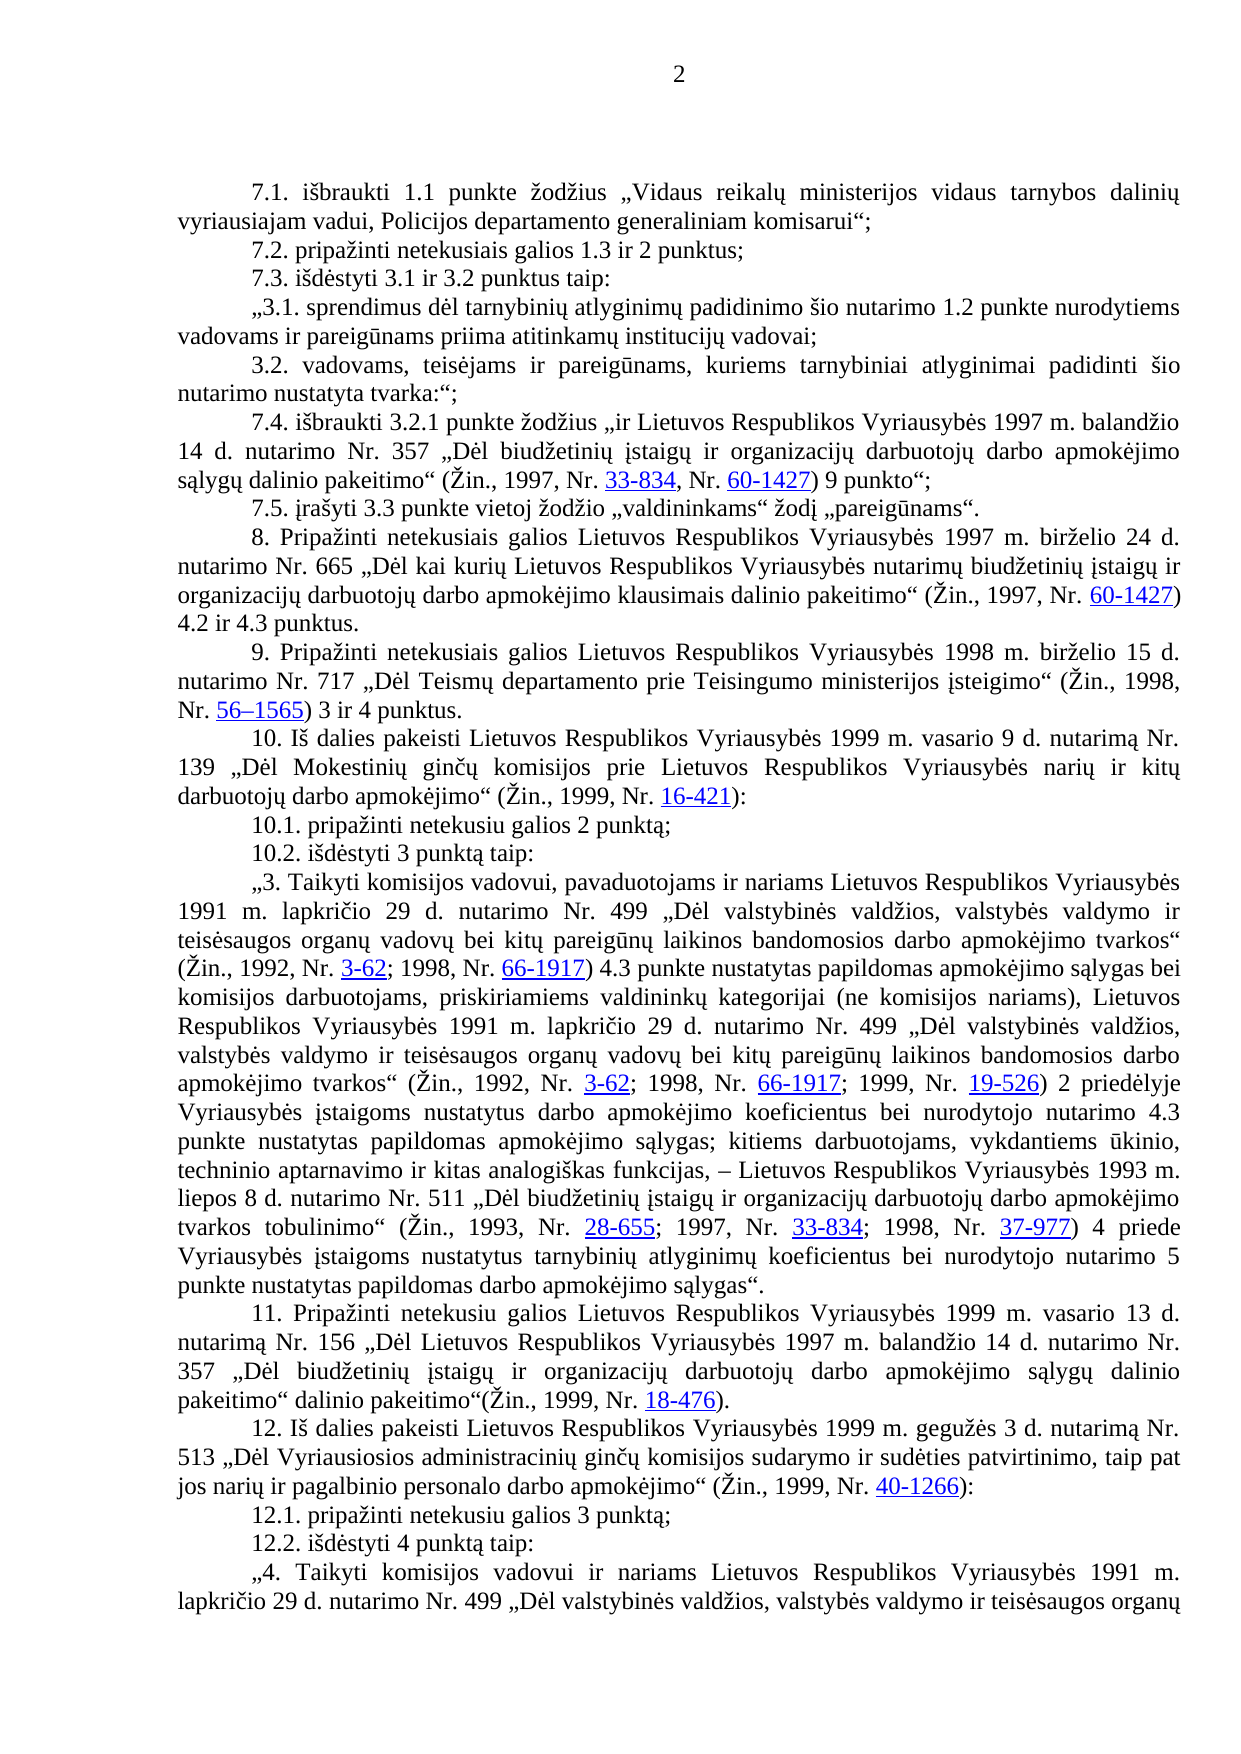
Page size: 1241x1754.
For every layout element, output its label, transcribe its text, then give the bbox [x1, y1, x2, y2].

text 9. Pripažinti netekusiais galios Lietuvos Respublikos Vyriausybės 1998 m. birželio 15 d. nutarimo Nr. 717 „Dėl Teismų departamento prie Teisingumo ministerijos įsteigimo“ (Žin., 1998, Nr. 56–1565) 3 ir 4 punktus. [177, 637, 1181, 723]
text 10.1. pripažinti netekusiu galios 2 punktą; [177, 810, 1181, 838]
text 10.2. išdėstyti 3 punktą taip: [177, 838, 1181, 867]
text 11. Pripažinti netekusiu galios Lietuvos Respublikos Vyriausybės 1999 m. vasario 13 d. nutarimą Nr. 156 „Dėl Lietuvos Respublikos Vyriausybės 1997 m. balandžio 14 d. nutarimo Nr. 357 „Dėl biudžetinių įstaigų ir organizacijų darbuotojų darbo apmokėjimo sąlygų dalinio pakeitimo“ dalinio pakeitimo“(Žin., 1999, Nr. 18-476). [177, 1298, 1181, 1413]
text 3.2. vadovams, teisėjams ir pareigūnams, kuriems tarnybiniai atlyginimai padidinti šio nutarimo nustatyta tvarka:“; [177, 350, 1181, 407]
text 10. Iš dalies pakeisti Lietuvos Respublikos Vyriausybės 1999 m. vasario 9 d. nutarimą Nr. 139 „Dėl Mokestinių ginčų komisijos prie Lietuvos Respublikos Vyriausybės narių ir kitų darbuotojų darbo apmokėjimo“ (Žin., 1999, Nr. 16-421): [177, 723, 1181, 810]
text 12.2. išdėstyti 4 punktą taip: [177, 1528, 1181, 1557]
text 7.1. išbraukti 1.1 punkte žodžius „Vidaus reikalų ministerijos vidaus tarnybos dalinių vyriausiajam vadui, Policijos departamento generaliniam komisarui“; [177, 177, 1181, 235]
text 12. Iš dalies pakeisti Lietuvos Respublikos Vyriausybės 1999 m. gegužės 3 d. nutarimą Nr. 513 „Dėl Vyriausiosios administracinių ginčų komisijos sudarymo ir sudėties patvirtinimo, taip pat jos narių ir pagalbinio personalo darbo apmokėjimo“ (Žin., 1999, Nr. 40-1266): [177, 1413, 1181, 1500]
text 7.3. išdėstyti 3.1 ir 3.2 punktus taip: [177, 263, 1181, 292]
text 12.1. pripažinti netekusiu galios 3 punktą; [177, 1500, 1181, 1528]
text 7.5. įrašyti 3.3 punkte vietoj žodžio „valdininkams“ žodį „pareigūnams“. [177, 493, 1181, 522]
text „3.1. sprendimus dėl tarnybinių atlyginimų padidinimo šio nutarimo 1.2 punkte nurodytiems vadovams ir pareigūnams priima atitinkamų institucijų vadovai; [177, 292, 1181, 350]
text „4. Taikyti komisijos vadovui ir nariams Lietuvos Respublikos Vyriausybės 1991 m. lapkričio 29 d. nutarimo Nr. 499 „Dėl valstybinės valdžios, valstybės valdymo ir teisėsaugos organų [177, 1557, 1181, 1615]
text 7.2. pripažinti netekusiais galios 1.3 ir 2 punktus; [177, 235, 1181, 263]
text „3. Taikyti komisijos vadovui, pavaduotojams ir nariams Lietuvos Respublikos Vyriausybės 1991 m. lapkričio 29 d. nutarimo Nr. 499 „Dėl valstybinės valdžios, valstybės valdymo ir teisėsaugos organų vadovų bei kitų pareigūnų laikinos bandomosios darbo apmokėjimo tvarkos“ (Žin., 1992, Nr. 3-62; 1998, Nr. 66-1917) 4.3 punkte nustatytas papildomas apmokėjimo sąlygas bei komisijos darbuotojams, priskiriamiems valdininkų kategorijai (ne komisijos nariams), Lietuvos Respublikos Vyriausybės 1991 m. lapkričio 29 d. nutarimo Nr. 499 „Dėl valstybinės valdžios, valstybės valdymo ir teisėsaugos organų vadovų bei kitų pareigūnų laikinos bandomosios darbo apmokėjimo tvarkos“ (Žin., 1992, Nr. 3-62; 1998, Nr. 66-1917; 1999, Nr. 19-526) 2 priedėlyje Vyriausybės įstaigoms nustatytus darbo apmokėjimo koeficientus bei nurodytojo nutarimo 4.3 punkte nustatytas papildomas apmokėjimo sąlygas; kitiems darbuotojams, vykdantiems ūkinio, techninio aptarnavimo ir kitas analogiškas funkcijas, – Lietuvos Respublikos Vyriausybės 1993 m. liepos 8 d. nutarimo Nr. 511 „Dėl biudžetinių įstaigų ir organizacijų darbuotojų darbo apmokėjimo tvarkos tobulinimo“ (Žin., 1993, Nr. 28-655; 1997, Nr. 33-834; 1998, Nr. 37-977) 4 priede Vyriausybės įstaigoms nustatytus tarnybinių atlyginimų koeficientus bei nurodytojo nutarimo 5 punkte nustatytas papildomas darbo apmokėjimo sąlygas“. [177, 867, 1181, 1298]
text 7.4. išbraukti 3.2.1 punkte žodžius „ir Lietuvos Respublikos Vyriausybės 1997 m. balandžio 14 d. nutarimo Nr. 357 „Dėl biudžetinių įstaigų ir organizacijų darbuotojų darbo apmokėjimo sąlygų dalinio pakeitimo“ (Žin., 1997, Nr. 33-834, Nr. 60-1427) 9 punkto“; [177, 407, 1181, 493]
text 8. Pripažinti netekusiais galios Lietuvos Respublikos Vyriausybės 1997 m. birželio 24 d. nutarimo Nr. 665 „Dėl kai kurių Lietuvos Respublikos Vyriausybės nutarimų biudžetinių įstaigų ir organizacijų darbuotojų darbo apmokėjimo klausimais dalinio pakeitimo“ (Žin., 1997, Nr. 60-1427) 4.2 ir 4.3 punktus. [177, 522, 1181, 637]
